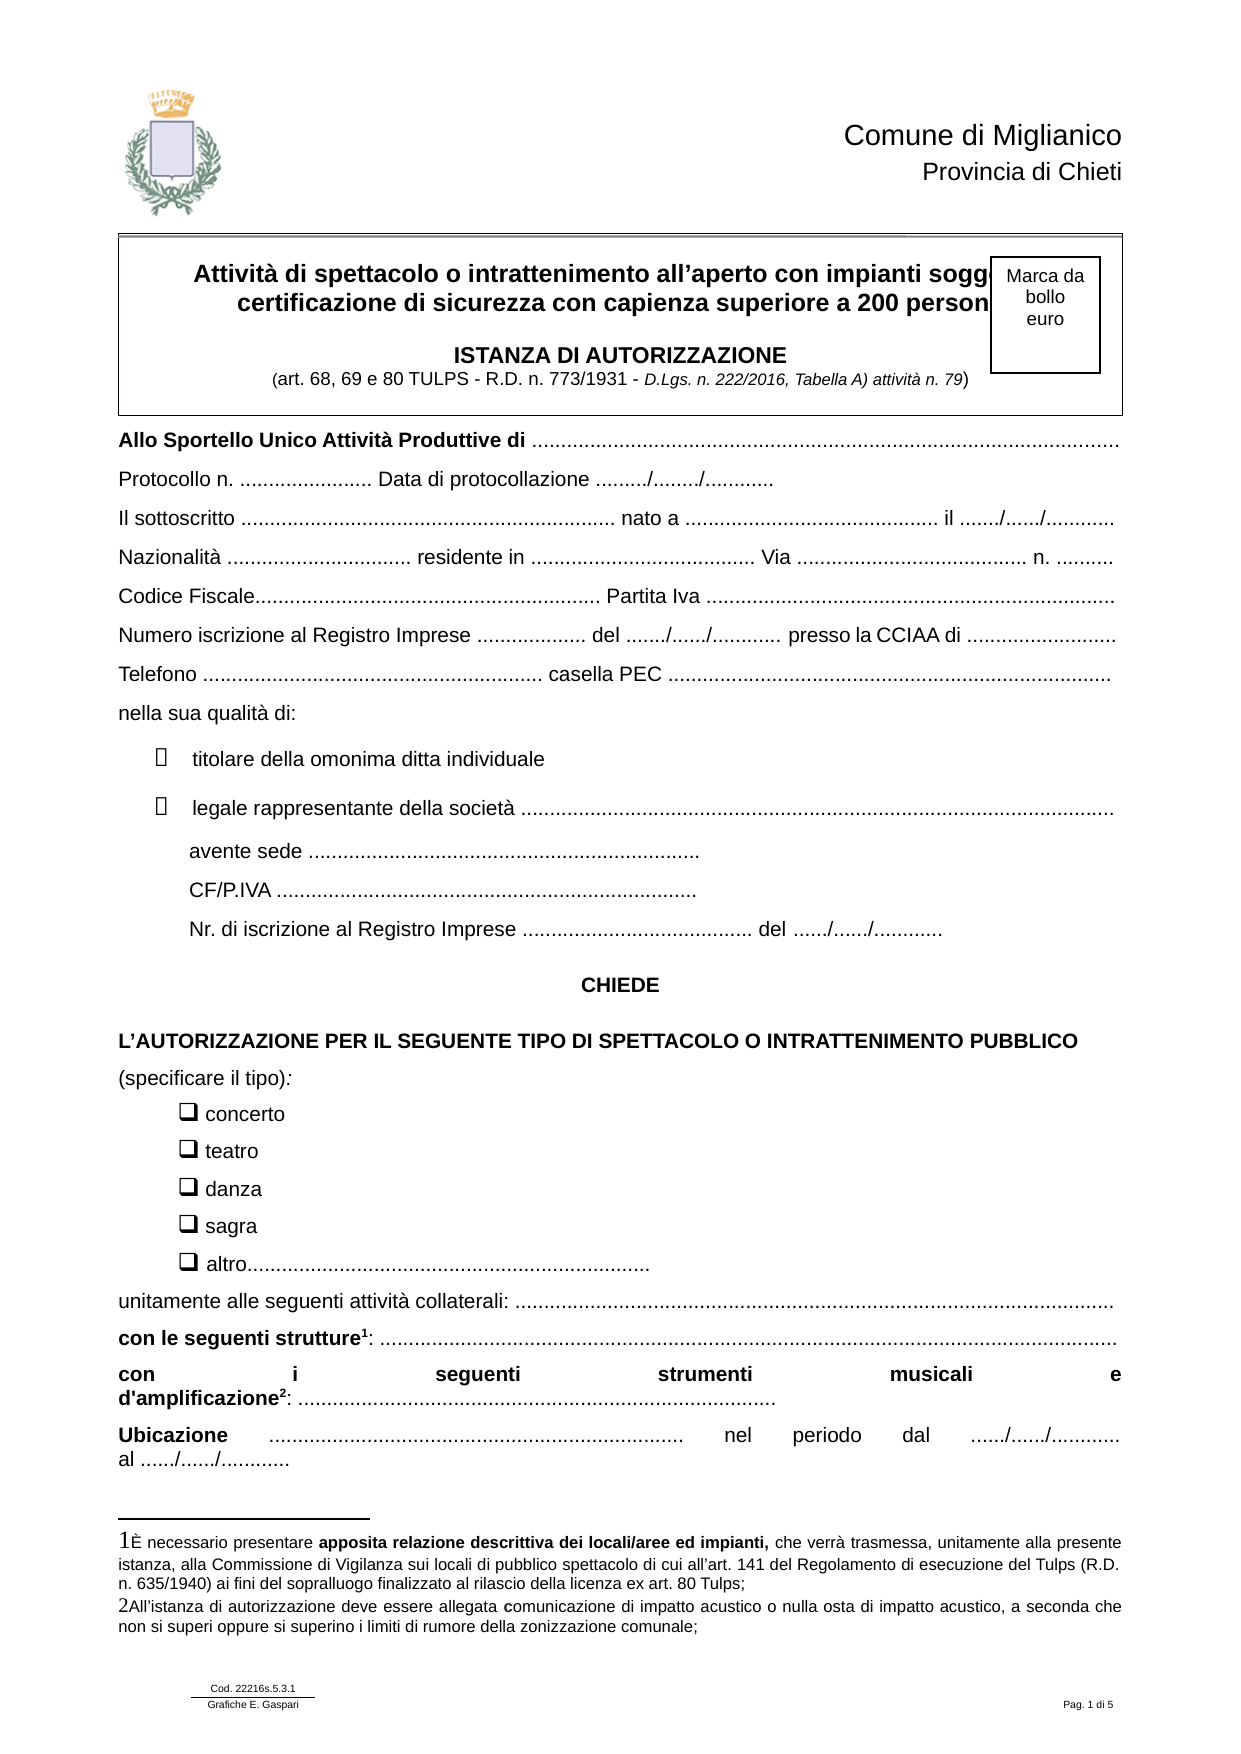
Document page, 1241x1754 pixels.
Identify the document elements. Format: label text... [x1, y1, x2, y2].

text nella sua qualità di: [118, 700, 1122, 724]
text con le seguenti strutture: ................................................................................................................................ [118, 1326, 1122, 1350]
text L’AUTORIZZAZIONE PER IL SEGUENTE TIPO DI SPETTACOLO O INTRATTENIMENTO PUBBLICO [118, 1029, 1122, 1053]
text avente sede .................................................................... [189, 839, 1122, 863]
text Provincia di Chieti [224, 157, 1122, 185]
text Telefono ........................................................... casella PEC ............................................................................. [118, 661, 1122, 685]
text Codice Fiscale............................................................ Partita Iva ....................................................................... [118, 584, 1122, 608]
text Protocollo n. ....................... Data di protocollazione ........./......../............ [118, 467, 1122, 491]
text Numero iscrizione al Registro Imprese ................... del ......./....../............ presso la CCIAA di .......................... [118, 623, 1122, 647]
text (specificare il tipo): [118, 1065, 1122, 1089]
text CF/P.IVA ......................................................................... [189, 878, 1122, 902]
text  titolare della omonima ditta individuale [153, 739, 1122, 773]
text All’istanza di autorizzazione deve essere allegata comunicazione di impatto acustico o nulla osta di impatto acustico, a seconda che non si superi oppure si superino i limiti di rumore della zonizzazione comunale; [118, 1593, 1122, 1636]
text È necessario presentare apposita relazione descrittiva dei locali/aree ed impianti, che verrà trasmessa, unitamente alla presente istanza, alla Commissione di Vigilanza sui locali di pubblico spettacolo di cui all’art. 141 del Regolamento di esecuzione del Tulps (R.D. n. 635/1940) ai fini del sopralluogo finalizzato al rilascio della licenza ex art. 80 Tulps; [118, 1526, 1122, 1593]
text Allo Sportello Unico Attività Produttive di [118, 428, 1122, 452]
text unitamente alle seguenti attività collaterali: ........................................................................................................ [118, 1289, 1122, 1313]
text Nazionalità ................................ residente in ....................................... Via ........................................ n. .......... [118, 545, 1122, 569]
text  danza [177, 1177, 1122, 1202]
text Ubicazione ........................................................................ nel periodo dal ....../....../............ al ....../....../............ [118, 1423, 1122, 1471]
text Il sottoscritto ................................................................. nato a ............................................ il ......./....../............ [118, 506, 1122, 530]
text  legale rappresentante della società ....................................................................................................... [153, 789, 1122, 823]
table_header Attività di spettacolo o intrattenimento all’aperto con impianti soggetti a certificazione di sicurezza con capienza superiore a 200 persone ISTANZA DI AUTORIZZAZIONE (art. 68, 69 e 80 TULPS - R.D. n. 773/1931 - D.Lgs. n. 222/2016, Tabella A) attività n. 79) [119, 238, 1122, 415]
text Comune di Miglianico [224, 118, 1122, 152]
text  altro...................................................................... [177, 1252, 1122, 1277]
text  concerto [177, 1102, 1122, 1127]
text con i seguenti strumenti musicali e d'amplificazione: ................................................................................... [118, 1362, 1122, 1410]
text  sagra [177, 1214, 1122, 1239]
text CHIEDE [118, 973, 1122, 997]
text Nr. di iscrizione al Registro Imprese ........................................ del ....../....../............ [189, 917, 1122, 941]
text  teatro [177, 1139, 1122, 1164]
picture [122, 87, 224, 219]
